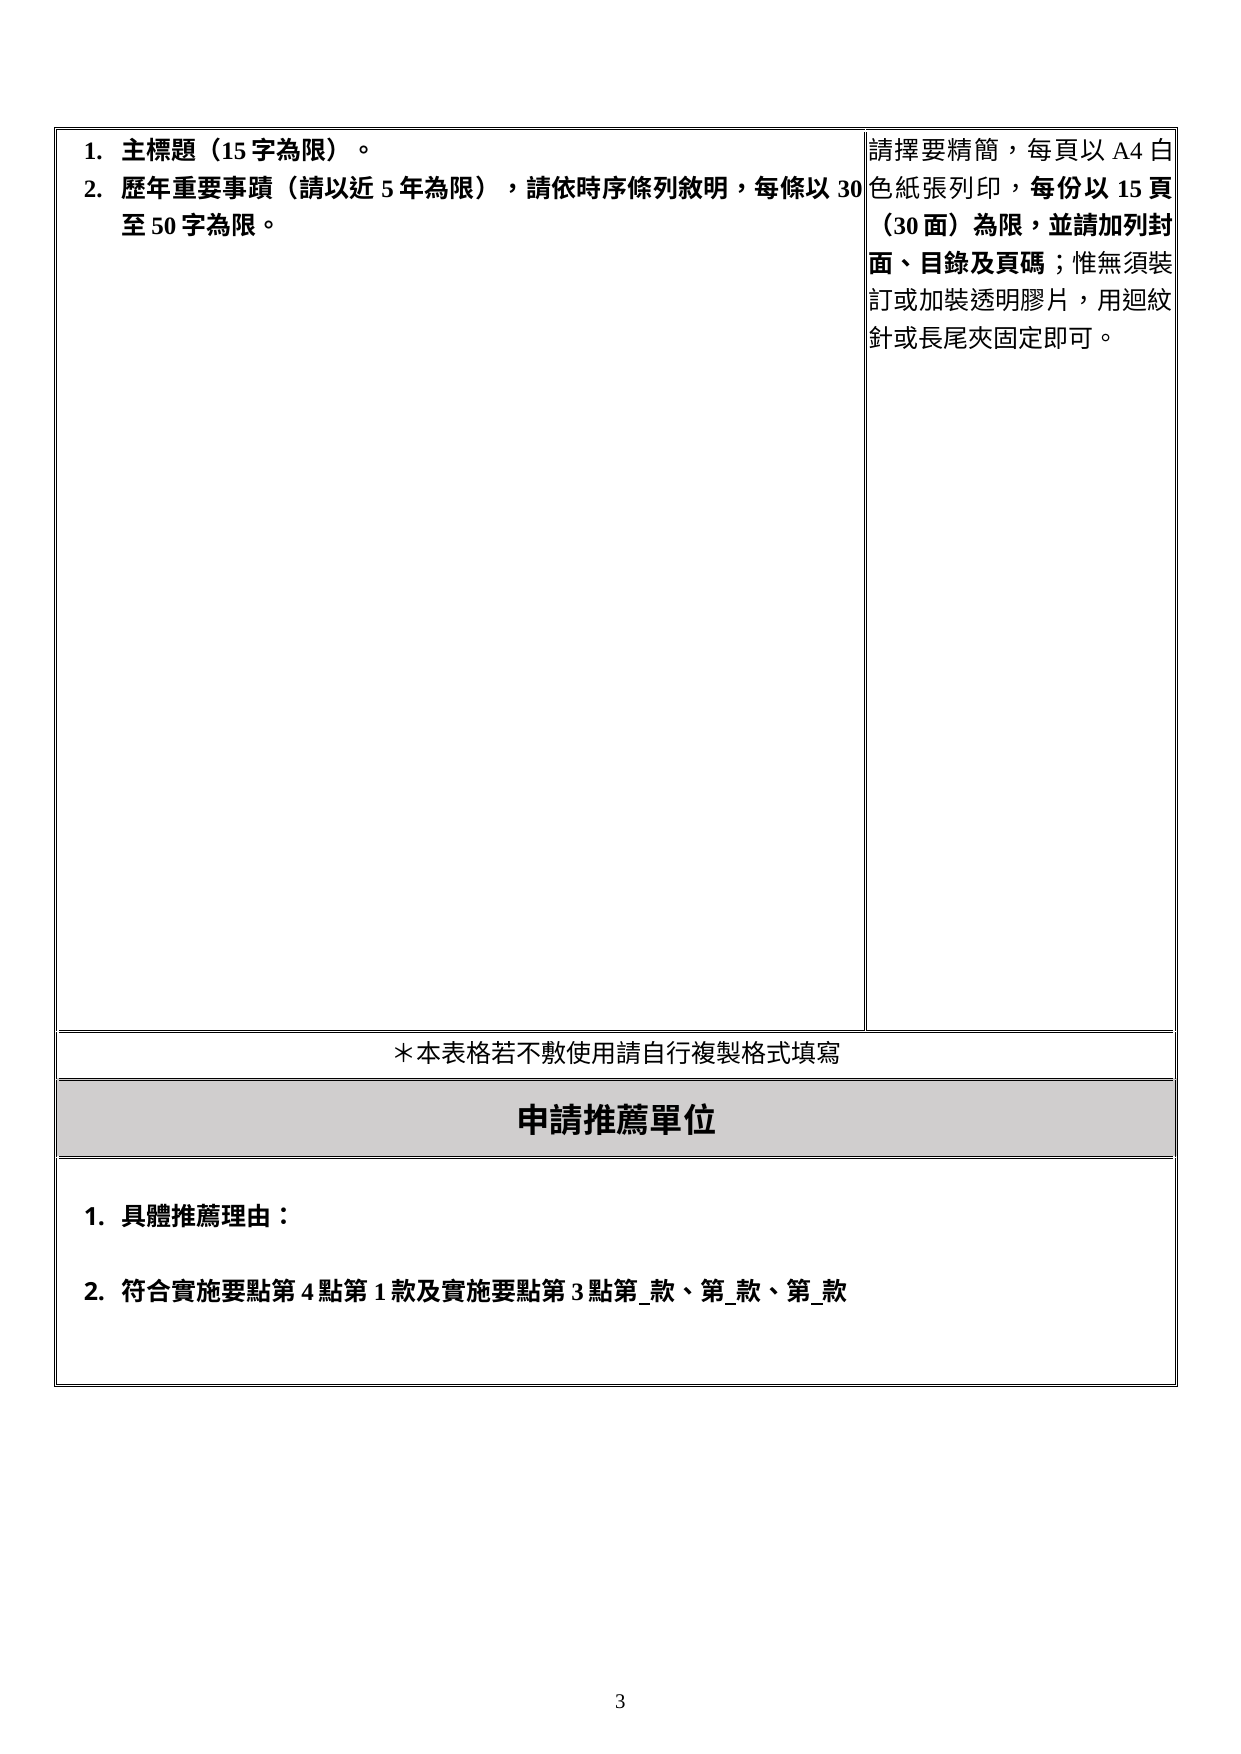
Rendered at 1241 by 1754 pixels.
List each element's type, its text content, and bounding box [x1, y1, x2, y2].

table_cell 具體推薦理由： 符合實施要點第4點第1款及實施要點第3點第 款、第 款、第 款 [57, 1156, 1175, 1384]
table_cell 請擇要精簡，每頁以A4白色紙張列印，每份以15頁（30面）為限，並請加列封面、目錄及頁碼；惟無須裝訂或加裝透明膠片，用迴紋針或長尾夾固定即可。 [865, 130, 1175, 1030]
table_cell 主標題（15字為限）。 歷年重要事蹟（請以近5年為限），請依時序條列敘明，每條以30至50字為限。 [57, 130, 865, 1030]
table_cell ＊本表格若不敷使用請自行複製格式填寫 [56, 1030, 1177, 1077]
table_cell 申請推薦單位 [57, 1078, 1175, 1156]
